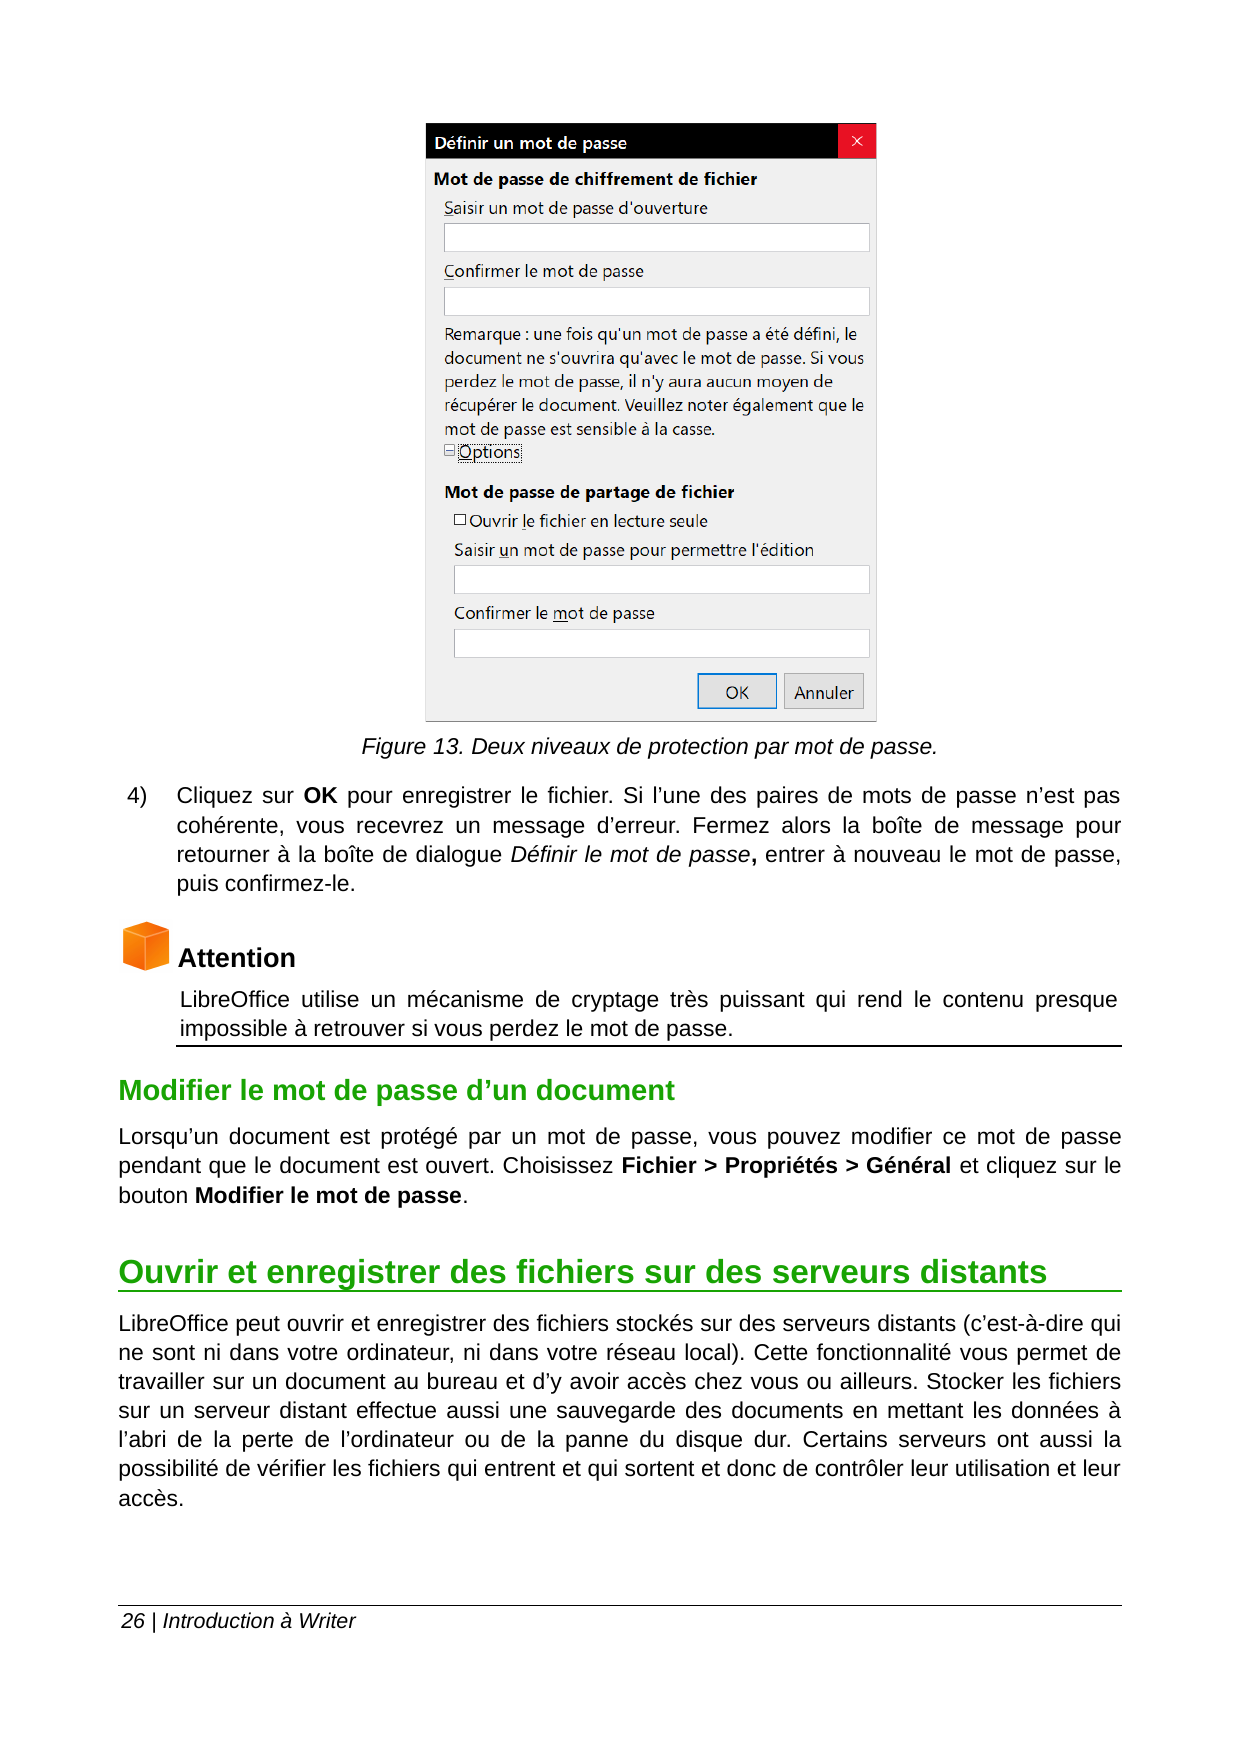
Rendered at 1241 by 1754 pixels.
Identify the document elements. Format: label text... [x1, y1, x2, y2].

subtitle Attention [118, 918, 1122, 973]
picture [119, 919, 173, 973]
text LibreOffice utilise un mécanisme de cryptage très puissant qui rend le contenu presque impossible à retrouver si vous perdez le mot de passe. [176, 981, 1122, 1045]
table_cell Figure 13. Deux niveaux de protection par mot de passe. [180, 727, 1122, 765]
table_header [180, 118, 1122, 727]
subtitle Modifier le mot de passe d’un document [118, 1077, 1122, 1106]
subtitle Ouvrir et enregistrer des fichiers sur des serveurs distants [118, 1252, 1122, 1290]
picture [425, 123, 877, 722]
text Lorsqu’un document est protégé par un mot de passe, vous pouvez modifier ce mot de passe pendant que le document est ouvert. Choisissez Fichier > Propriétés > Général et cliquez sur le bouton Modifier le mot de passe. [118, 1120, 1122, 1208]
list Cliquez sur OK pour enregistrer le fichier. Si l’une des paires de mots de passe n’est pas cohérente, vous recevrez un message d’erreur. Fermez alors la boîte de message pour retourner à la boîte de dialogue Définir le mot de passe, entrer à nouveau le mot de passe, puis confirmez-le. [147, 779, 1122, 896]
text LibreOffice peut ouvrir et enregistrer des fichiers stockés sur des serveurs distants (c’est-à-dire qui ne sont ni dans votre ordinateur, ni dans votre réseau local). Cette fonctionnalité vous permet de travailler sur un document au bureau et d’y avoir accès chez vous ou ailleurs. Stocker les fichiers sur un serveur distant effectue aussi une sauvegarde des documents en mettant les données à l’abri de la perte de l’ordinateur ou de la panne du disque dur. Certains serveurs ont aussi la possibilité de vérifier les fichiers qui entrent et qui sortent et donc de contrôler leur utilisation et leur accès. [118, 1307, 1122, 1511]
